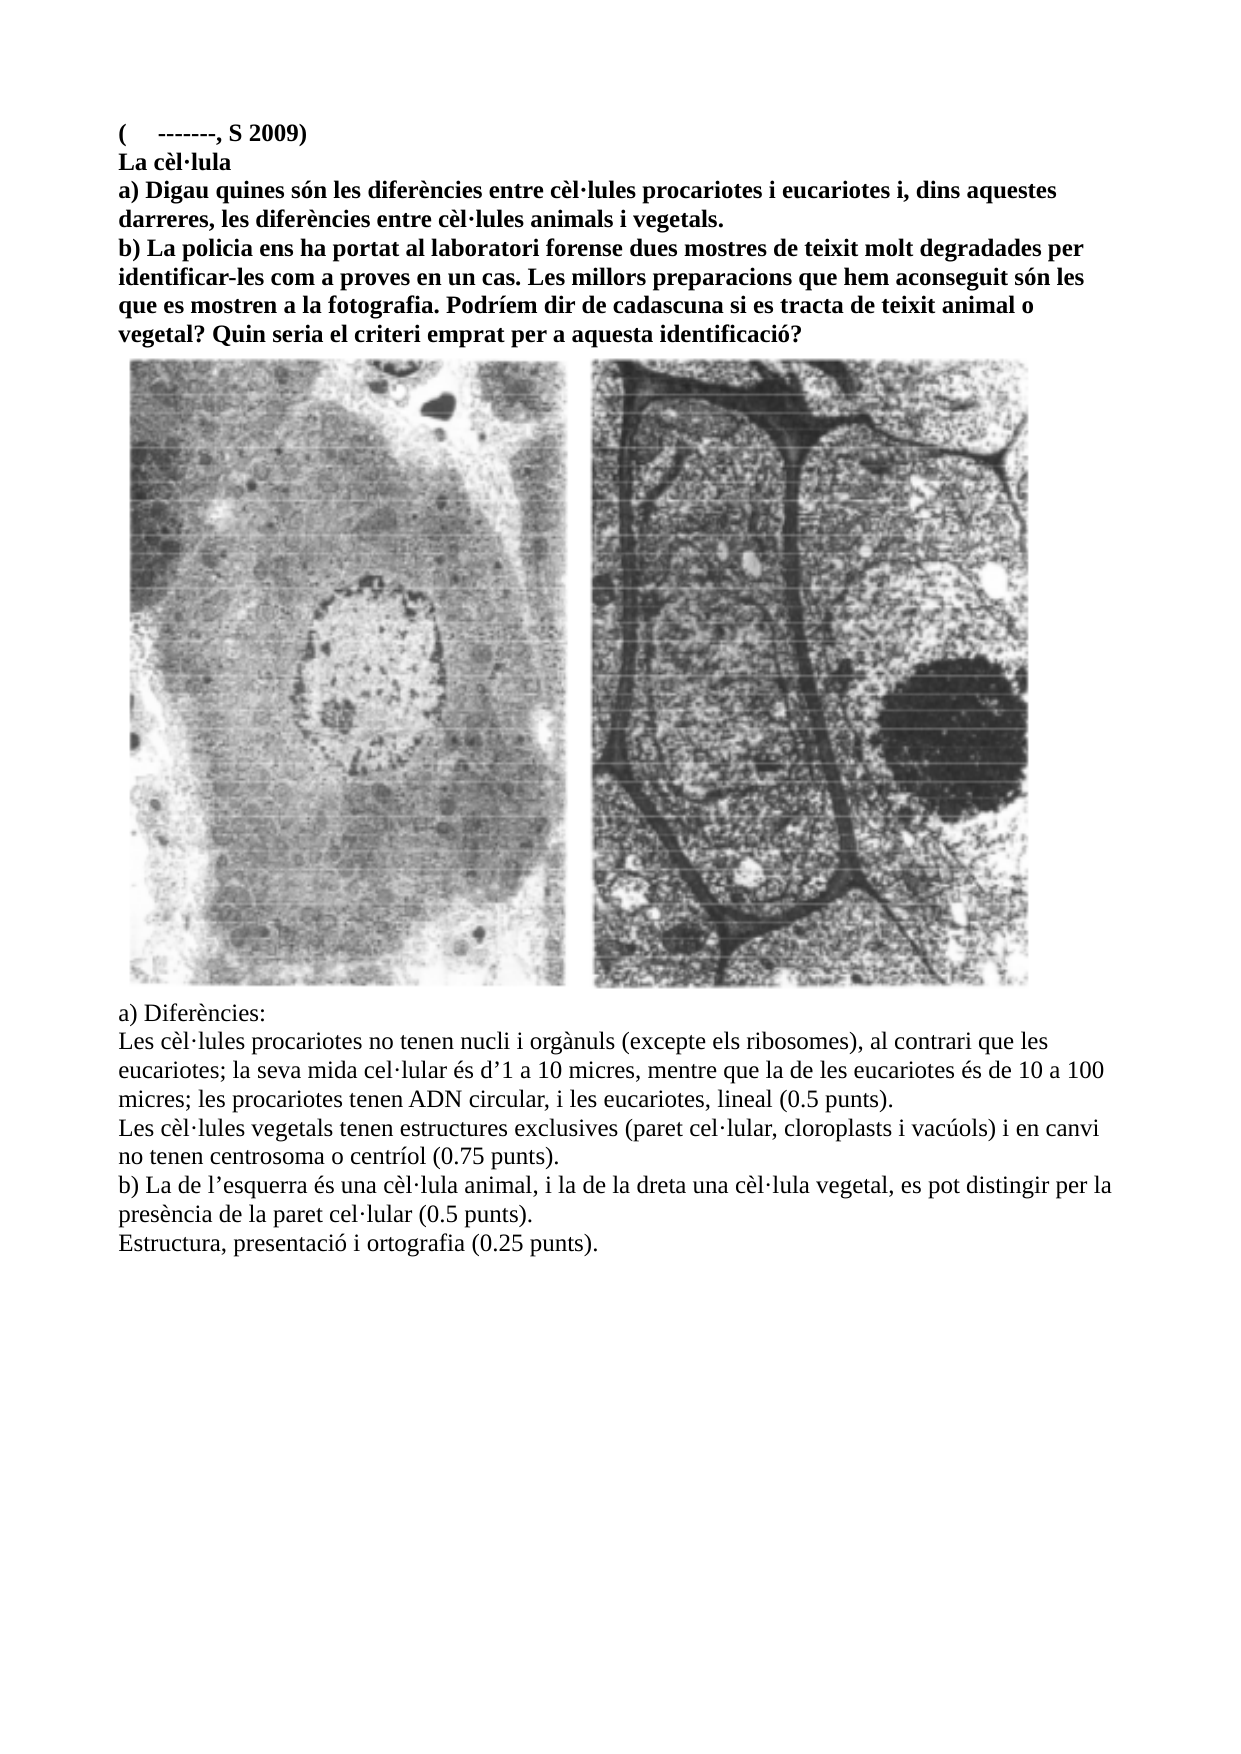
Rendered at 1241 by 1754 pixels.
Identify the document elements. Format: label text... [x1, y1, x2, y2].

text b) La policia ens ha portat al laboratori forense dues mostres de teixit molt degradades per identificar-les com a proves en un cas. Les millors preparacions que hem aconseguit són les que es mostren a la fotografia. Podríem dir de cadascuna si es tracta de teixit animal o vegetal? Quin seria el criteri emprat per a aquesta identificació? [118, 233, 1122, 348]
text Les cèl·lules vegetals tenen estructures exclusives (paret cel·lular, cloroplasts i vacúols) i en canvi no tenen centrosoma o centríol (0.75 punts). [118, 1113, 1122, 1170]
text a) Digau quines són les diferències entre cèl·lules procariotes i eucariotes i, dins aquestes darreres, les diferències entre cèl·lules animals i vegetals. [118, 176, 1122, 233]
text b) La de l’esquerra és una cèl·lula animal, i la de la dreta una cèl·lula vegetal, es pot distingir per la presència de la paret cel·lular (0.5 punts). [118, 1170, 1122, 1228]
text Les cèl·lules procariotes no tenen nucli i orgànuls (excepte els ribosomes), al contrari que les eucariotes; la seva mida cel·lular és d’1 a 10 micres, mentre que la de les eucariotes és de 10 a 100 micres; les procariotes tenen ADN circular, i les eucariotes, lineal (0.5 punts). [118, 1026, 1122, 1113]
text Estructura, presentació i ortografia (0.25 punts). [118, 1228, 1122, 1256]
picture [118, 348, 1039, 998]
text a) Diferències: [118, 998, 1122, 1026]
text ( -------, S 2009) [118, 118, 1122, 147]
text La cèl·lula [118, 147, 1122, 176]
